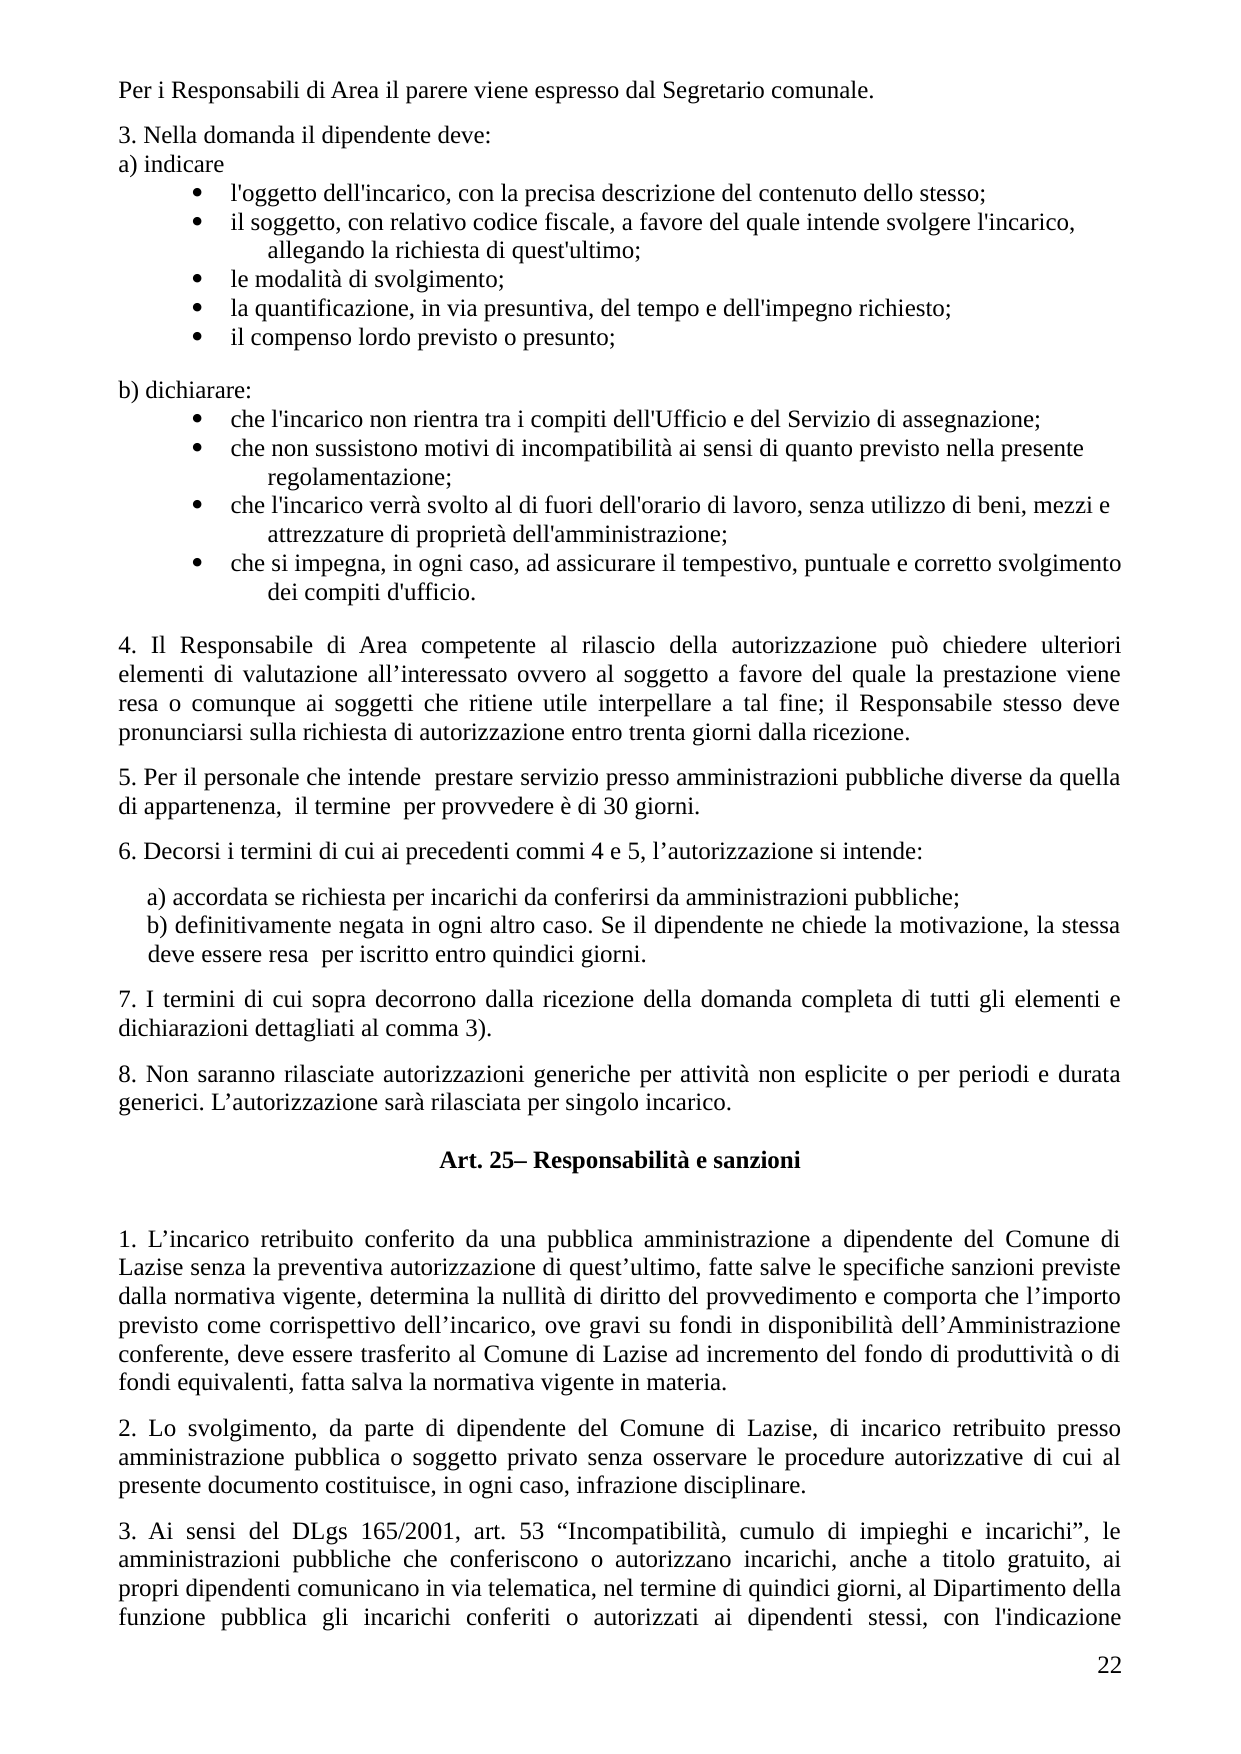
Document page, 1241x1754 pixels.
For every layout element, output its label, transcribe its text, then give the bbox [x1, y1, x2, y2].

text 3. Ai sensi del DLgs 165/2001, art. 53 “Incompatibilità, cumulo di impieghi e incarichi”, le amministrazioni pubbliche che conferiscono o autorizzano incarichi, anche a titolo gratuito, ai propri dipendenti comunicano in via telematica, nel termine di quindici giorni, al Dipartimento della funzione pubblica gli incarichi conferiti o autorizzati ai dipendenti stessi, con l'indicazione [118, 1516, 1122, 1631]
list che non sussistono motivi di incompatibilità ai sensi di quanto previsto nella presente regolamentazione; [193, 433, 1122, 490]
list le modalità di svolgimento; [193, 264, 1122, 293]
text a) indicare [118, 149, 1122, 178]
list che l'incarico verrà svolto al di fuori dell'orario di lavoro, senza utilizzo di beni, mezzi e attrezzature di proprietà dell'amministrazione; [193, 490, 1122, 548]
list la quantificazione, in via presuntiva, del tempo e dell'impegno richiesto; [193, 293, 1122, 322]
list il soggetto, con relativo codice fiscale, a favore del quale intende svolgere l'incarico, allegando la richiesta di quest'ultimo; [193, 207, 1122, 264]
text a) accordata se richiesta per incarichi da conferirsi da amministrazioni pubbliche; [147, 882, 1122, 910]
text b) dichiarare: [118, 375, 1122, 404]
text Art. 25– Responsabilità e sanzioni [118, 1145, 1122, 1174]
list l'oggetto dell'incarico, con la precisa descrizione del contenuto dello stesso; [193, 178, 1122, 207]
text 5. Per il personale che intende prestare servizio presso amministrazioni pubbliche diverse da quella di appartenenza, il termine per provvedere è di 30 giorni. [118, 762, 1122, 819]
text 7. I termini di cui sopra decorrono dalla ricezione della domanda completa di tutti gli elementi e dichiarazioni dettagliati al comma 3). [118, 984, 1122, 1042]
text 2. Lo svolgimento, da parte di dipendente del Comune di Lazise, di incarico retribuito presso amministrazione pubblica o soggetto privato senza osservare le procedure autorizzative di cui al presente documento costituisce, in ogni caso, infrazione disciplinare. [118, 1413, 1122, 1499]
list il compenso lordo previsto o presunto; [193, 322, 1122, 350]
text 8. Non saranno rilasciate autorizzazioni generiche per attività non esplicite o per periodi e durata generici. L’autorizzazione sarà rilasciata per singolo incarico. [118, 1059, 1122, 1116]
text b) definitivamente negata in ogni altro caso. Se il dipendente ne chiede la motivazione, la stessa deve essere resa per iscritto entro quindici giorni. [147, 910, 1122, 968]
list che l'incarico non rientra tra i compiti dell'Ufficio e del Servizio di assegnazione; [193, 404, 1122, 433]
text 6. Decorsi i termini di cui ai precedenti commi 4 e 5, l’autorizzazione si intende: [118, 836, 1122, 865]
text 4. Il Responsabile di Area competente al rilascio della autorizzazione può chiedere ulteriori elementi di valutazione all’interessato ovvero al soggetto a favore del quale la prestazione viene resa o comunque ai soggetti che ritiene utile interpellare a tal fine; il Responsabile stesso deve pronunciarsi sulla richiesta di autorizzazione entro trenta giorni dalla ricezione. [118, 630, 1122, 745]
text 1. L’incarico retribuito conferito da una pubblica amministrazione a dipendente del Comune di Lazise senza la preventiva autorizzazione di quest’ultimo, fatte salve le specifiche sanzioni previste dalla normativa vigente, determina la nullità di diritto del provvedimento e comporta che l’importo previsto come corrispettivo dell’incarico, ove gravi su fondi in disponibilità dell’Amministrazione conferente, deve essere trasferito al Comune di Lazise ad incremento del fondo di produttività o di fondi equivalenti, fatta salva la normativa vigente in materia. [118, 1224, 1122, 1396]
text 3. Nella domanda il dipendente deve: [118, 120, 1122, 149]
text Per i Responsabili di Area il parere viene espresso dal Segretario comunale. [118, 75, 1122, 104]
list che si impegna, in ogni caso, ad assicurare il tempestivo, puntuale e corretto svolgimento dei compiti d'ufficio. [193, 548, 1122, 605]
